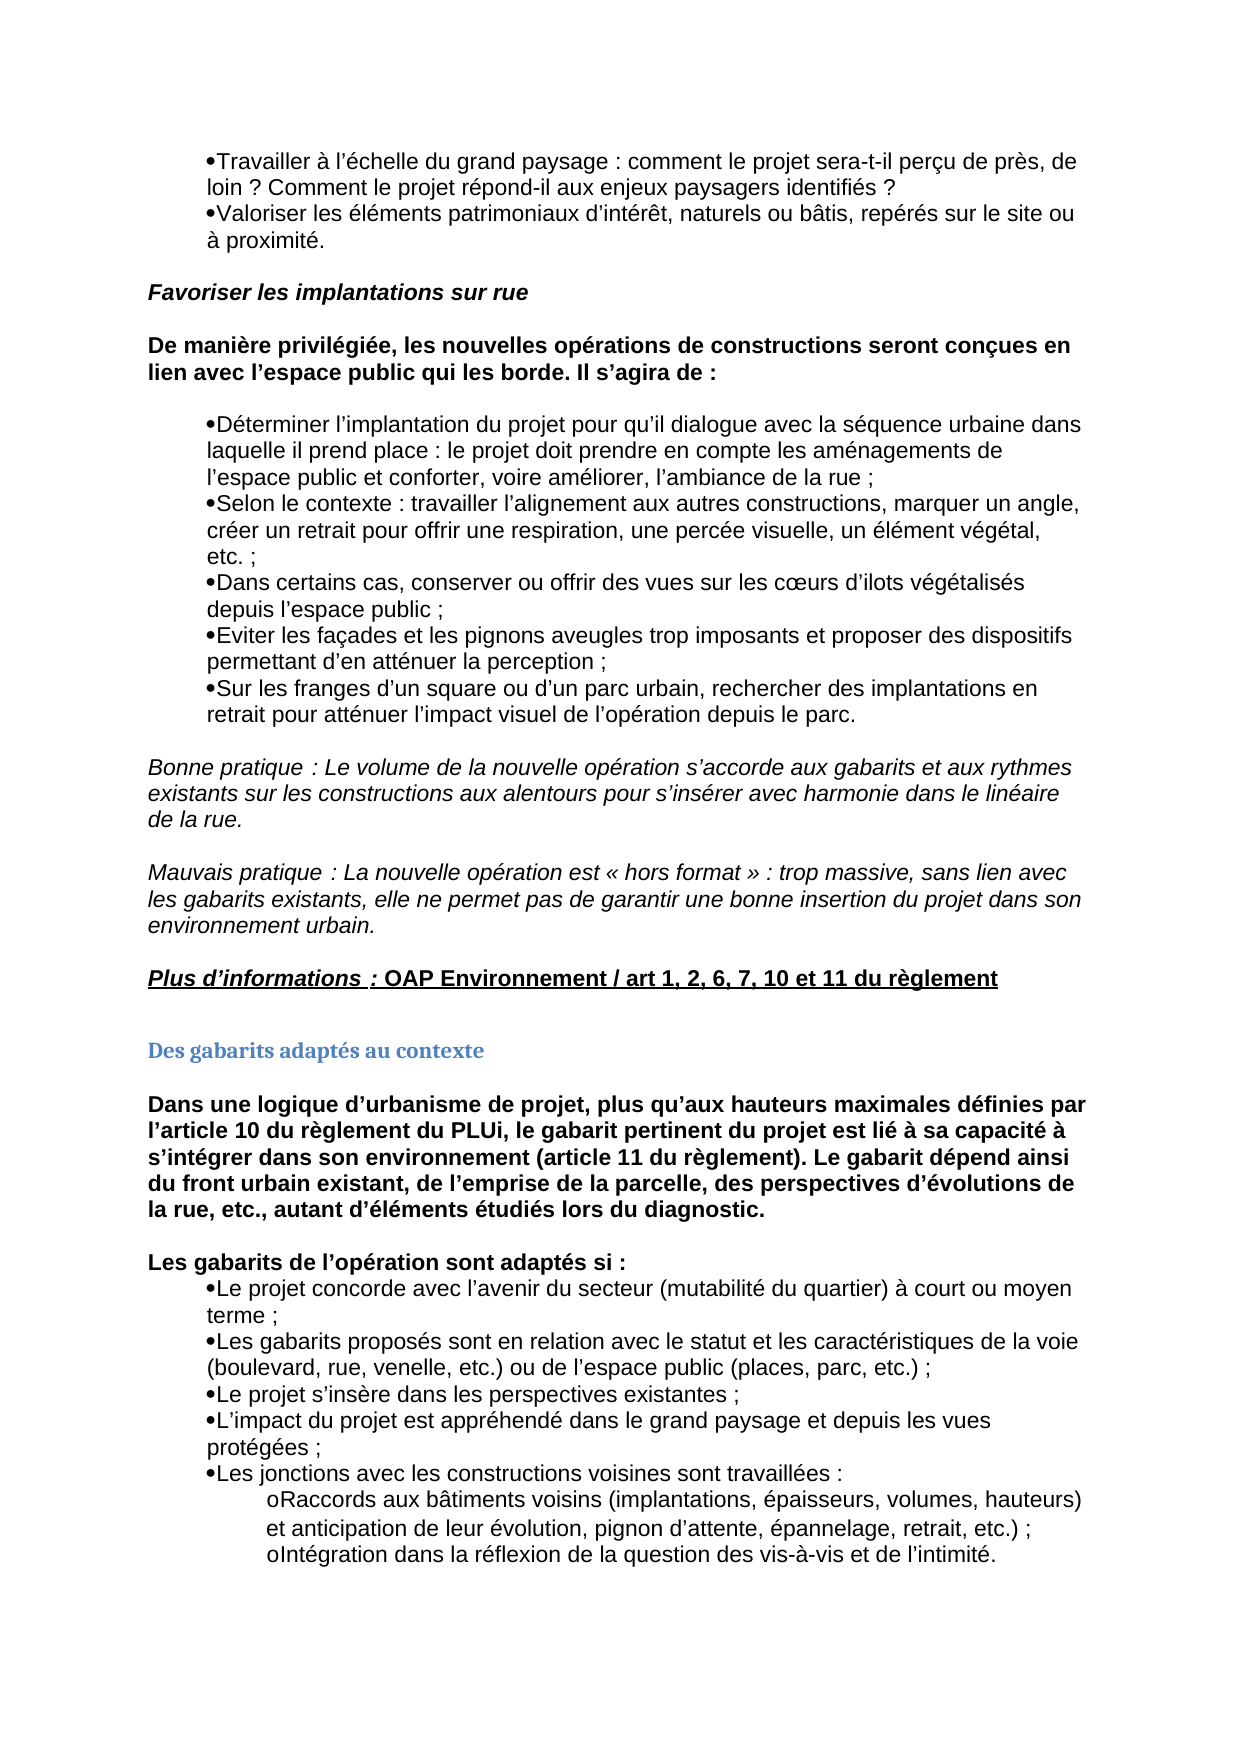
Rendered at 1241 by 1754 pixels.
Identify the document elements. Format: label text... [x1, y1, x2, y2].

text Bonne pratique : Le volume de la nouvelle opération s’accorde aux gabarits et aux rythmes existants sur les constructions aux alentours pour s’insérer avec harmonie dans le linéaire de la rue. [148, 754, 1093, 833]
list Dans certains cas, conserver ou offrir des vues sur les cœurs d’ilots végétalisés depuis l’espace public ; [207, 569, 1093, 622]
list L’impact du projet est appréhendé dans le grand paysage et depuis les vues protégées ; [207, 1407, 1093, 1460]
list Les gabarits proposés sont en relation avec le statut et les caractéristiques de la voie (boulevard, rue, venelle, etc.) ou de l’espace public (places, parc, etc.) ; [207, 1328, 1093, 1381]
text Favoriser les implantations sur rue [148, 279, 1093, 306]
list Le projet concorde avec l’avenir du secteur (mutabilité du quartier) à court ou moyen terme ; [207, 1275, 1093, 1328]
text Mauvais pratique : La nouvelle opération est « hors format » : trop massive, sans lien avec les gabarits existants, elle ne permet pas de garantir une bonne insertion du projet dans son environnement urbain. [148, 859, 1093, 938]
list Sur les franges d’un square ou d’un parc urbain, rechercher des implantations en retrait pour atténuer l’impact visuel de l’opération depuis le parc. [207, 675, 1093, 727]
subtitle Des gabarits adaptés au contexte [148, 1038, 1093, 1064]
text De manière privilégiée, les nouvelles opérations de constructions seront conçues en lien avec l’espace public qui les borde. Il s’agira de : [148, 332, 1093, 385]
list Le projet s’insère dans les perspectives existantes ; [207, 1381, 1093, 1407]
list Intégration dans la réflexion de la question des vis-à-vis et de l’intimité. [266, 1541, 1093, 1569]
text Dans une logique d’urbanisme de projet, plus qu’aux hauteurs maximales définies par l’article 10 du règlement du PLUi, le gabarit pertinent du projet est lié à sa capacité à s’intégrer dans son environnement (article 11 du règlement). Le gabarit dépend ainsi du front urbain existant, de l’emprise de la parcelle, des perspectives d’évolutions de la rue, etc., autant d’éléments étudiés lors du diagnostic. [148, 1091, 1093, 1223]
list Valoriser les éléments patrimoniaux d’intérêt, naturels ou bâtis, repérés sur le site ou à proximité. [207, 200, 1093, 253]
text Les gabarits de l’opération sont adaptés si : [148, 1249, 1093, 1275]
text Plus d’informations : OAP Environnement / art 1, 2, 6, 7, 10 et 11 du règlement [148, 964, 1093, 991]
list Selon le contexte : travailler l’alignement aux autres constructions, marquer un angle, créer un retrait pour offrir une respiration, une percée visuelle, un élément végétal, etc. ; [207, 490, 1093, 569]
list Les jonctions avec les constructions voisines sont travaillées : [207, 1460, 1093, 1486]
list Déterminer l’implantation du projet pour qu’il dialogue avec la séquence urbaine dans laquelle il prend place : le projet doit prendre en compte les aménagements de l’espace public et conforter, voire améliorer, l’ambiance de la rue ; [207, 411, 1093, 490]
list Eviter les façades et les pignons aveugles trop imposants et proposer des dispositifs permettant d’en atténuer la perception ; [207, 622, 1093, 675]
list Raccords aux bâtiments voisins (implantations, épaisseurs, volumes, hauteurs) et anticipation de leur évolution, pignon d’attente, épannelage, retrait, etc.) ; [266, 1486, 1093, 1541]
list Travailler à l’échelle du grand paysage : comment le projet sera-t-il perçu de près, de loin ? Comment le projet répond-il aux enjeux paysagers identifiés ? [207, 148, 1093, 200]
